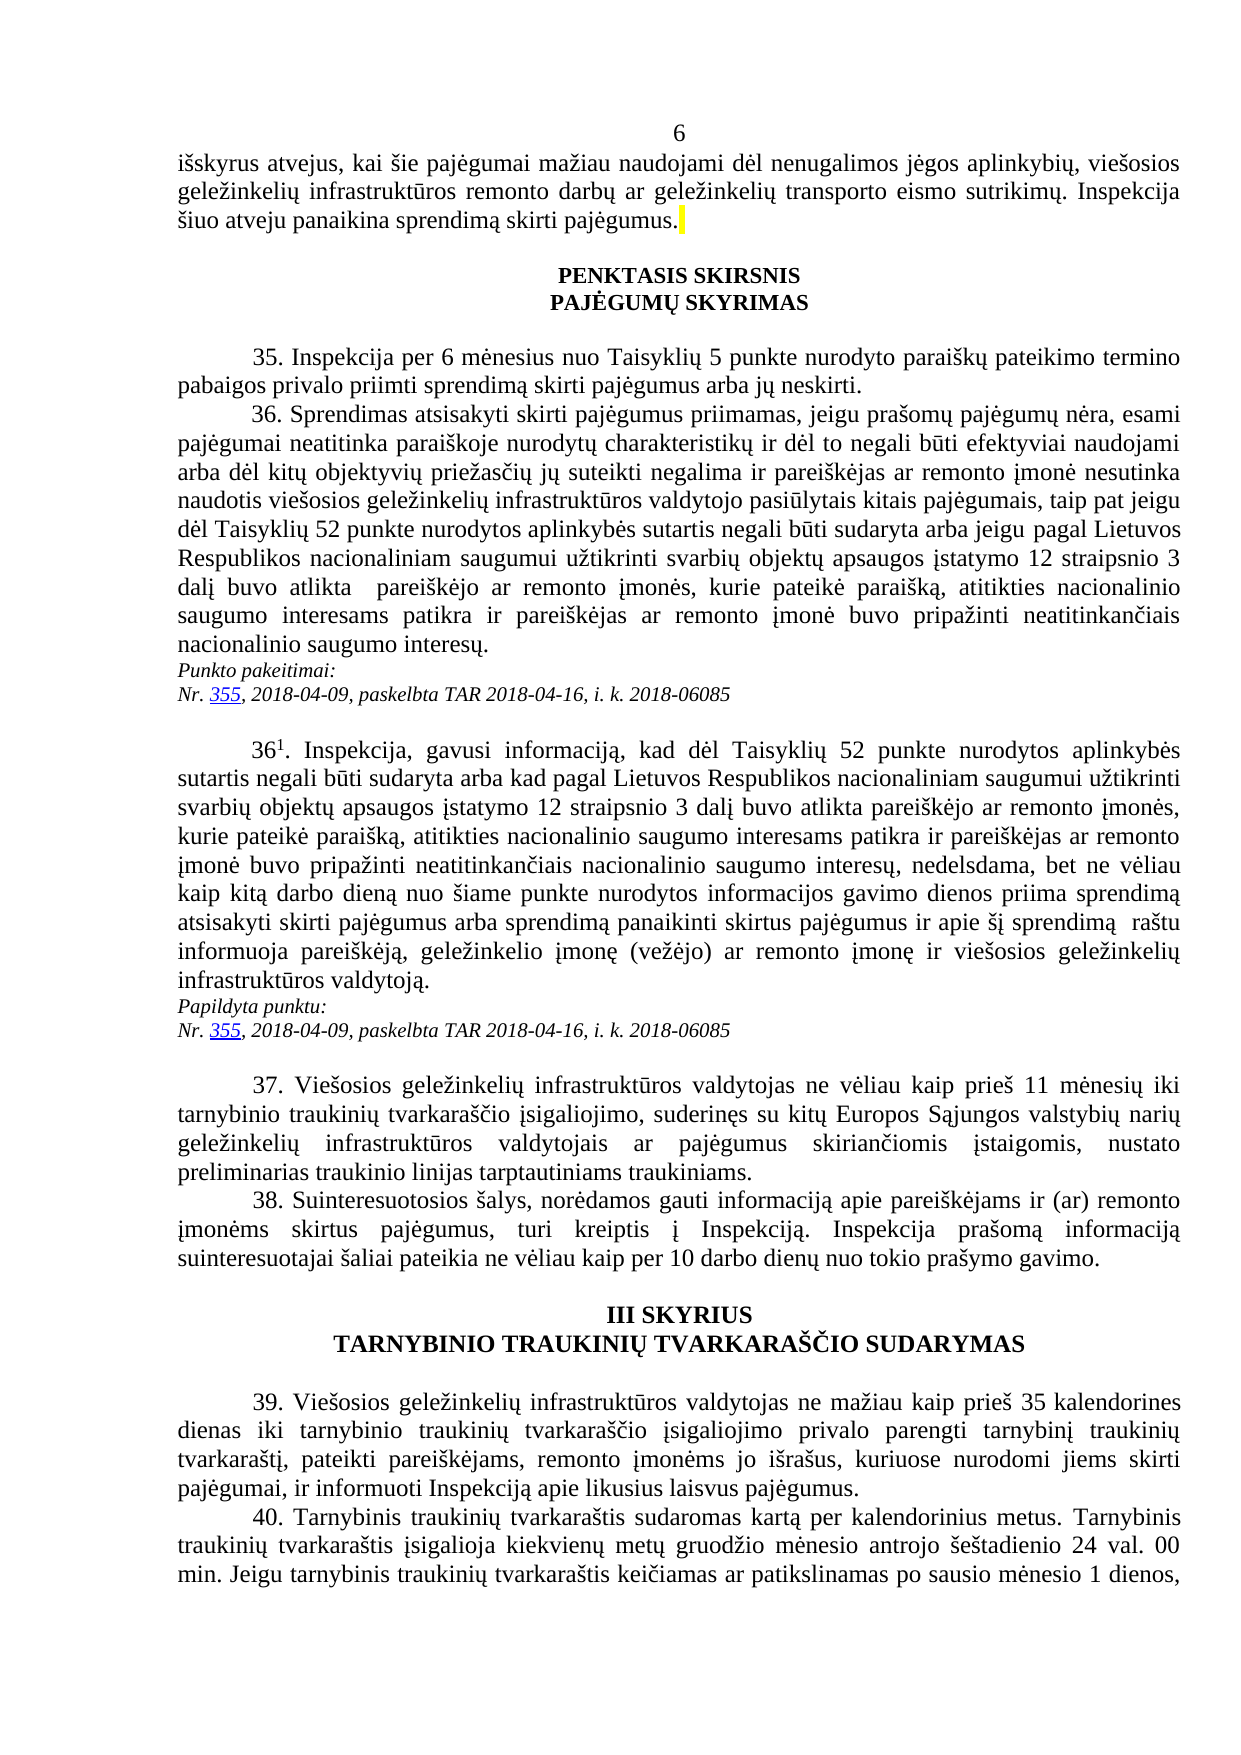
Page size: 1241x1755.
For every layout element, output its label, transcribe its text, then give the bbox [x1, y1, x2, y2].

text 37. Viešosios geležinkelių infrastruktūros valdytojas ne vėliau kaip prieš 11 mėnesių iki tarnybinio traukinių tvarkaraščio įsigaliojimo, suderinęs su kitų Europos Sąjungos valstybių narių geležinkelių infrastruktūros valdytojais ar pajėgumus skiriančiomis įstaigomis, nustato preliminarias traukinio linijas tarptautiniams traukiniams. [177, 1070, 1181, 1185]
text 36. Sprendimas atsisakyti skirti pajėgumus priimamas, jeigu prašomų pajėgumų nėra, esami pajėgumai neatitinka paraiškoje nurodytų charakteristikų ir dėl to negali būti efektyviai naudojami arba dėl kitų objektyvių priežasčių jų suteikti negalima ir pareiškėjas ar remonto įmonė nesutinka naudotis viešosios geležinkelių infrastruktūros valdytojo pasiūlytais kitais pajėgumais, taip pat jeigu dėl Taisyklių 52 punkte nurodytos aplinkybės sutartis negali būti sudaryta arba jeigu pagal Lietuvos Respublikos nacionaliniam saugumui užtikrinti svarbių objektų apsaugos įstatymo 12 straipsnio 3 dalį buvo atlikta pareiškėjo ar remonto įmonės, kurie pateikė paraišką, atitikties nacionalinio saugumo interesams patikra ir pareiškėjas ar remonto įmonė buvo pripažinti neatitinkančiais nacionalinio saugumo interesų. [177, 399, 1181, 658]
text 361. Inspekcija, gavusi informaciją, kad dėl Taisyklių 52 punkte nurodytos aplinkybės sutartis negali būti sudaryta arba kad pagal Lietuvos Respublikos nacionaliniam saugumui užtikrinti svarbių objektų apsaugos įstatymo 12 straipsnio 3 dalį buvo atlikta pareiškėjo ar remonto įmonės, kurie pateikė paraišką, atitikties nacionalinio saugumo interesams patikra ir pareiškėjas ar remonto įmonė buvo pripažinti neatitinkančiais nacionalinio saugumo interesų, nedelsdama, bet ne vėliau kaip kitą darbo dieną nuo šiame punkte nurodytos informacijos gavimo dienos priima sprendimą atsisakyti skirti pajėgumus arba sprendimą panaikinti skirtus pajėgumus ir apie šį sprendimą raštu informuoja pareiškėją, geležinkelio įmonę (vežėjo) ar remonto įmonę ir viešosios geležinkelių infrastruktūros valdytoją. [177, 735, 1181, 993]
text Nr. 355, 2018-04-09, paskelbta TAR 2018-04-16, i. k. 2018-06085 [177, 1018, 1181, 1042]
text PAJĖGUMŲ SKYRIMAS [177, 289, 1181, 315]
text Punkto pakeitimai: [177, 658, 1181, 682]
text 40. Tarnybinis traukinių tvarkaraštis sudaromas kartą per kalendorinius metus. Tarnybinis traukinių tvarkaraštis įsigalioja kiekvienų metų gruodžio mėnesio antrojo šeštadienio 24 val. 00 min. Jeigu tarnybinis traukinių tvarkaraštis keičiamas ar patikslinamas po sausio mėnesio 1 dienos, [177, 1502, 1181, 1588]
text 35. Inspekcija per 6 mėnesius nuo Taisyklių 5 punkte nurodyto paraiškų pateikimo termino pabaigos privalo priimti sprendimą skirti pajėgumus arba jų neskirti. [177, 342, 1181, 399]
text III SKYRIUS [177, 1300, 1181, 1329]
text Papildyta punktu: [177, 993, 1181, 1018]
text 39. Viešosios geležinkelių infrastruktūros valdytojas ne mažiau kaip prieš 35 kalendorines dienas iki tarnybinio traukinių tvarkaraščio įsigaliojimo privalo parengti tarnybinį traukinių tvarkaraštį, pateikti pareiškėjams, remonto įmonėms jo išrašus, kuriuose nurodomi jiems skirti pajėgumai, ir informuoti Inspekciją apie likusius laisvus pajėgumus. [177, 1387, 1181, 1502]
text Nr. 355, 2018-04-09, paskelbta TAR 2018-04-16, i. k. 2018-06085 [177, 682, 1181, 706]
text TARNYBINIO TRAUKINIŲ TVARKARAŠČIO SUDARYMAS [177, 1329, 1181, 1358]
text išskyrus atvejus, kai šie pajėgumai mažiau naudojami dėl nenugalimos jėgos aplinkybių, viešosios geležinkelių infrastruktūros remonto darbų ar geležinkelių transporto eismo sutrikimų. Inspekcija šiuo atveju panaikina sprendimą skirti pajėgumus. [177, 148, 1181, 234]
text 38. Suinteresuotosios šalys, norėdamos gauti informaciją apie pareiškėjams ir (ar) remonto įmonėms skirtus pajėgumus, turi kreiptis į Inspekciją. Inspekcija prašomą informaciją suinteresuotajai šaliai pateikia ne vėliau kaip per 10 darbo dienų nuo tokio prašymo gavimo. [177, 1185, 1181, 1272]
text PENKTASIS SKIRSNIS [177, 263, 1181, 289]
